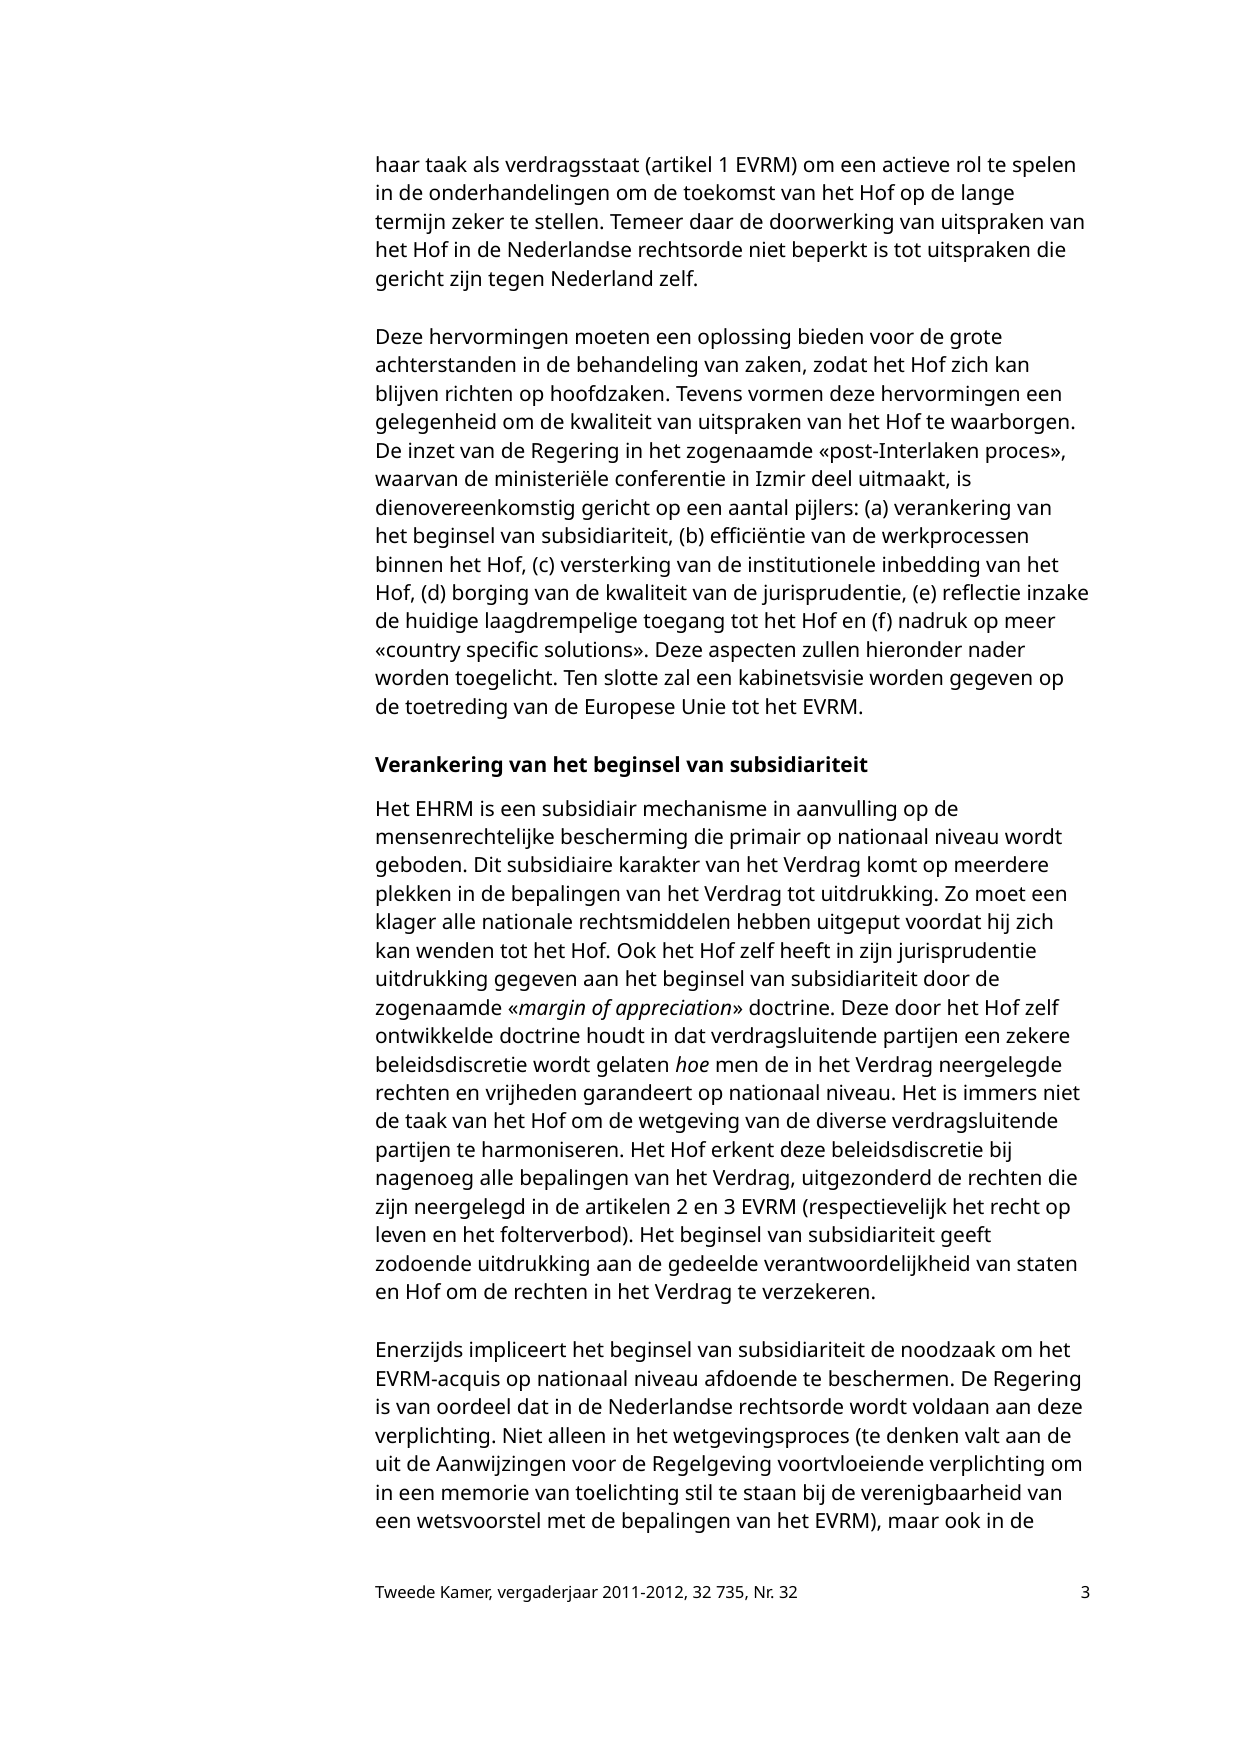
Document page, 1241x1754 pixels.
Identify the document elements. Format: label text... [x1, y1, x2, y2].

text Verankering van het beginsel van subsidiariteit [375, 750, 1090, 779]
text Deze hervormingen moeten een oplossing bieden voor de grote achterstanden in de behandeling van zaken, zodat het Hof zich kan blijven richten op hoofdzaken. Tevens vormen deze hervormingen een gelegenheid om de kwaliteit van uitspraken van het Hof te waarborgen. De inzet van de Regering in het zogenaamde «post-Interlaken proces», waarvan de ministeriële conferentie in Izmir deel uitmaakt, is dienovereenkomstig gericht op een aantal pijlers: (a) verankering van het beginsel van subsidiariteit, (b) efficiëntie van de werkprocessen binnen het Hof, (c) versterking van de institutionele inbedding van het Hof, (d) borging van de kwaliteit van de jurisprudentie, (e) reflectie inzake de huidige laagdrempelige toegang tot het Hof en (f) nadruk op meer «country specific solutions». Deze aspecten zullen hieronder nader worden toegelicht. Ten slotte zal een kabinetsvisie worden gegeven op de toetreding van de Europese Unie tot het EVRM. [375, 322, 1090, 720]
text Enerzijds impliceert het beginsel van subsidiariteit de noodzaak om het EVRM-acquis op nationaal niveau afdoende te beschermen. De Regering is van oordeel dat in de Nederlandse rechtsorde wordt voldaan aan deze verplichting. Niet alleen in het wetgevingsproces (te denken valt aan de uit de Aanwijzingen voor de Regelgeving voortvloeiende verplichting om in een memorie van toelichting stil te staan bij de verenigbaarheid van een wetsvoorstel met de bepalingen van het EVRM), maar ook in de [375, 1336, 1090, 1535]
text haar taak als verdragsstaat (artikel 1 EVRM) om een actieve rol te spelen in de onderhandelingen om de toekomst van het Hof op de lange termijn zeker te stellen. Temeer daar de doorwerking van uitspraken van het Hof in de Nederlandse rechtsorde niet beperkt is tot uitspraken die gericht zijn tegen Nederland zelf. [375, 150, 1090, 292]
text Het EHRM is een subsidiair mechanisme in aanvulling op de mensenrechtelijke bescherming die primair op nationaal niveau wordt geboden. Dit subsidiaire karakter van het Verdrag komt op meerdere plekken in de bepalingen van het Verdrag tot uitdrukking. Zo moet een klager alle nationale rechtsmiddelen hebben uitgeput voordat hij zich kan wenden tot het Hof. Ook het Hof zelf heeft in zijn jurisprudentie uitdrukking gegeven aan het beginsel van subsidiariteit door de zogenaamde «margin of appreciation» doctrine. Deze door het Hof zelf ontwikkelde doctrine houdt in dat verdragsluitende partijen een zekere beleidsdiscretie wordt gelaten hoe men de in het Verdrag neergelegde rechten en vrijheden garandeert op nationaal niveau. Het is immers niet de taak van het Hof om de wetgeving van de diverse verdragsluitende partijen te harmoniseren. Het Hof erkent deze beleidsdiscretie bij nagenoeg alle bepalingen van het Verdrag, uitgezonderd de rechten die zijn neergelegd in de artikelen 2 en 3 EVRM (respectievelijk het recht op leven en het folterverbod). Het beginsel van subsidiariteit geeft zodoende uitdrukking aan de gedeelde verantwoordelijkheid van staten en Hof om de rechten in het Verdrag te verzekeren. [375, 794, 1090, 1306]
